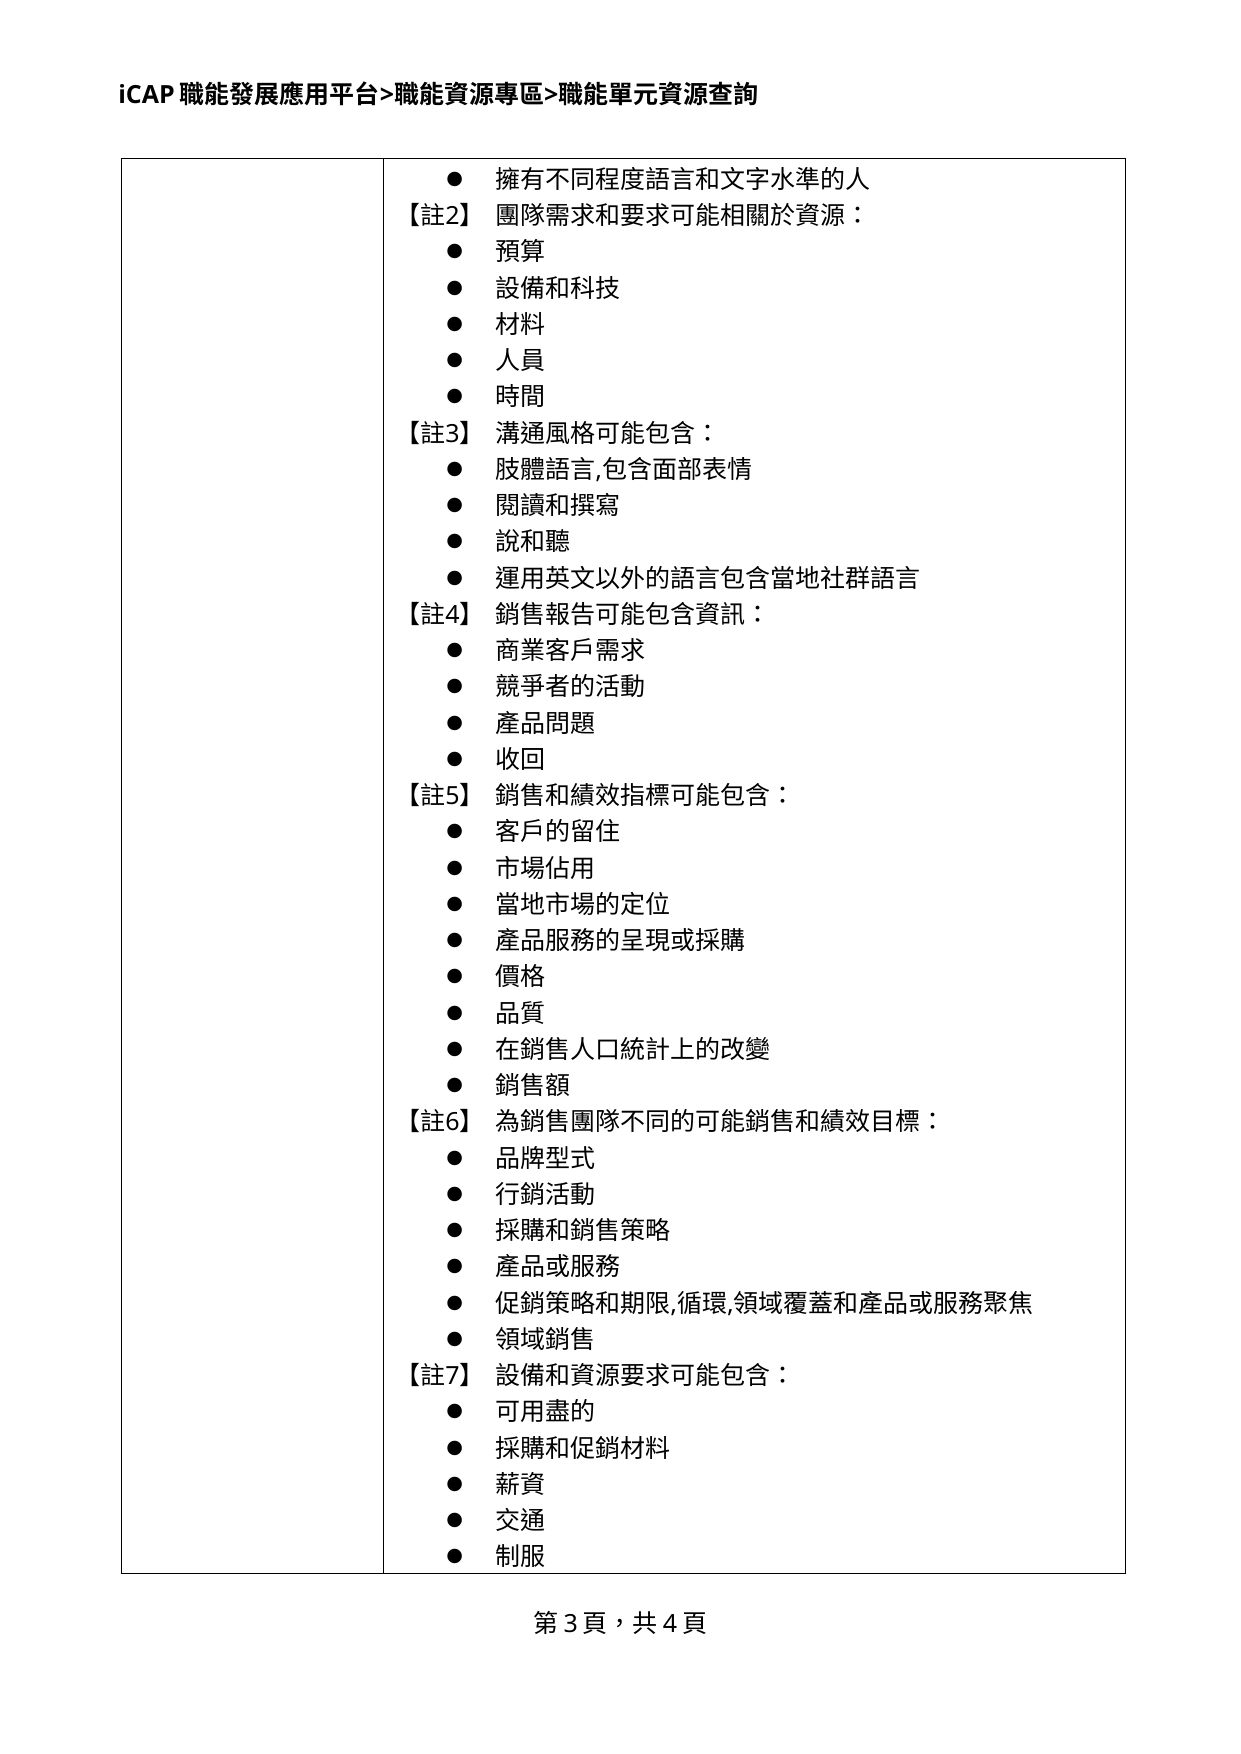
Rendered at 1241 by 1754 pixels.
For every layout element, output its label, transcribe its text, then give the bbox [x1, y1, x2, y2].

table_cell 團隊成員可能包含： 全職、兼職、非正式和合約的人員 來自不同社會,文化和道德背景的人 擁有不同程度語言和文字水準的人 團隊需求和要求可能相關於資源： 預算 設備和科技 材料 人員 時間 溝通風格可能包含： 肢體語言,包含面部表情 閱讀和撰寫 說和聽 運用英文以外的語言包含當地社群語言 銷售報告可能包含資訊： 商業客戶需求 競爭者的活動 產品問題 收回 銷售和績效指標可能包含： 客戶的留住 市場佔用 當地市場的定位 產品服務的呈現或採購 價格 品質 在銷售人口統計上的改變 銷售額 為銷售團隊不同的可能銷售和績效目標： 品牌型式 行銷活動 採購和銷售策略 產品或服務 促銷策略和期限,循環,領域覆蓋和產品或服務聚焦 領域銷售 設備和資源要求可能包含： 可用盡的 採購和促銷材料 薪資 交通 制服 會議可能為： 單一地點或多重地點利用 視訊會議 網際網路 面對面 正式或非正式 商業成果可能包含： 品牌價值 主要績效指標 市場和銷售指標 里程碑 績效標竿 價格 品質標準和要求 策略的目標 永續性 商業價值和文化可能包含： 一般管道 任務陳述 組織的架構，包含在架構內的位子和角色 工作場域目標 工作場域策略和程序 商業政策和程序可能相關於： 和消費者互動 和其他團隊成員互動 工作場域衛生與安全 品質的確保和管控 產品和服務銷售 透過個人業績塑造商業支出和商業承諾可能包含： 輔導 溝通 驗證 工作行為 觀察和工作複製 回應和討論 [384, 159, 1125, 1573]
table_cell [122, 159, 383, 1573]
